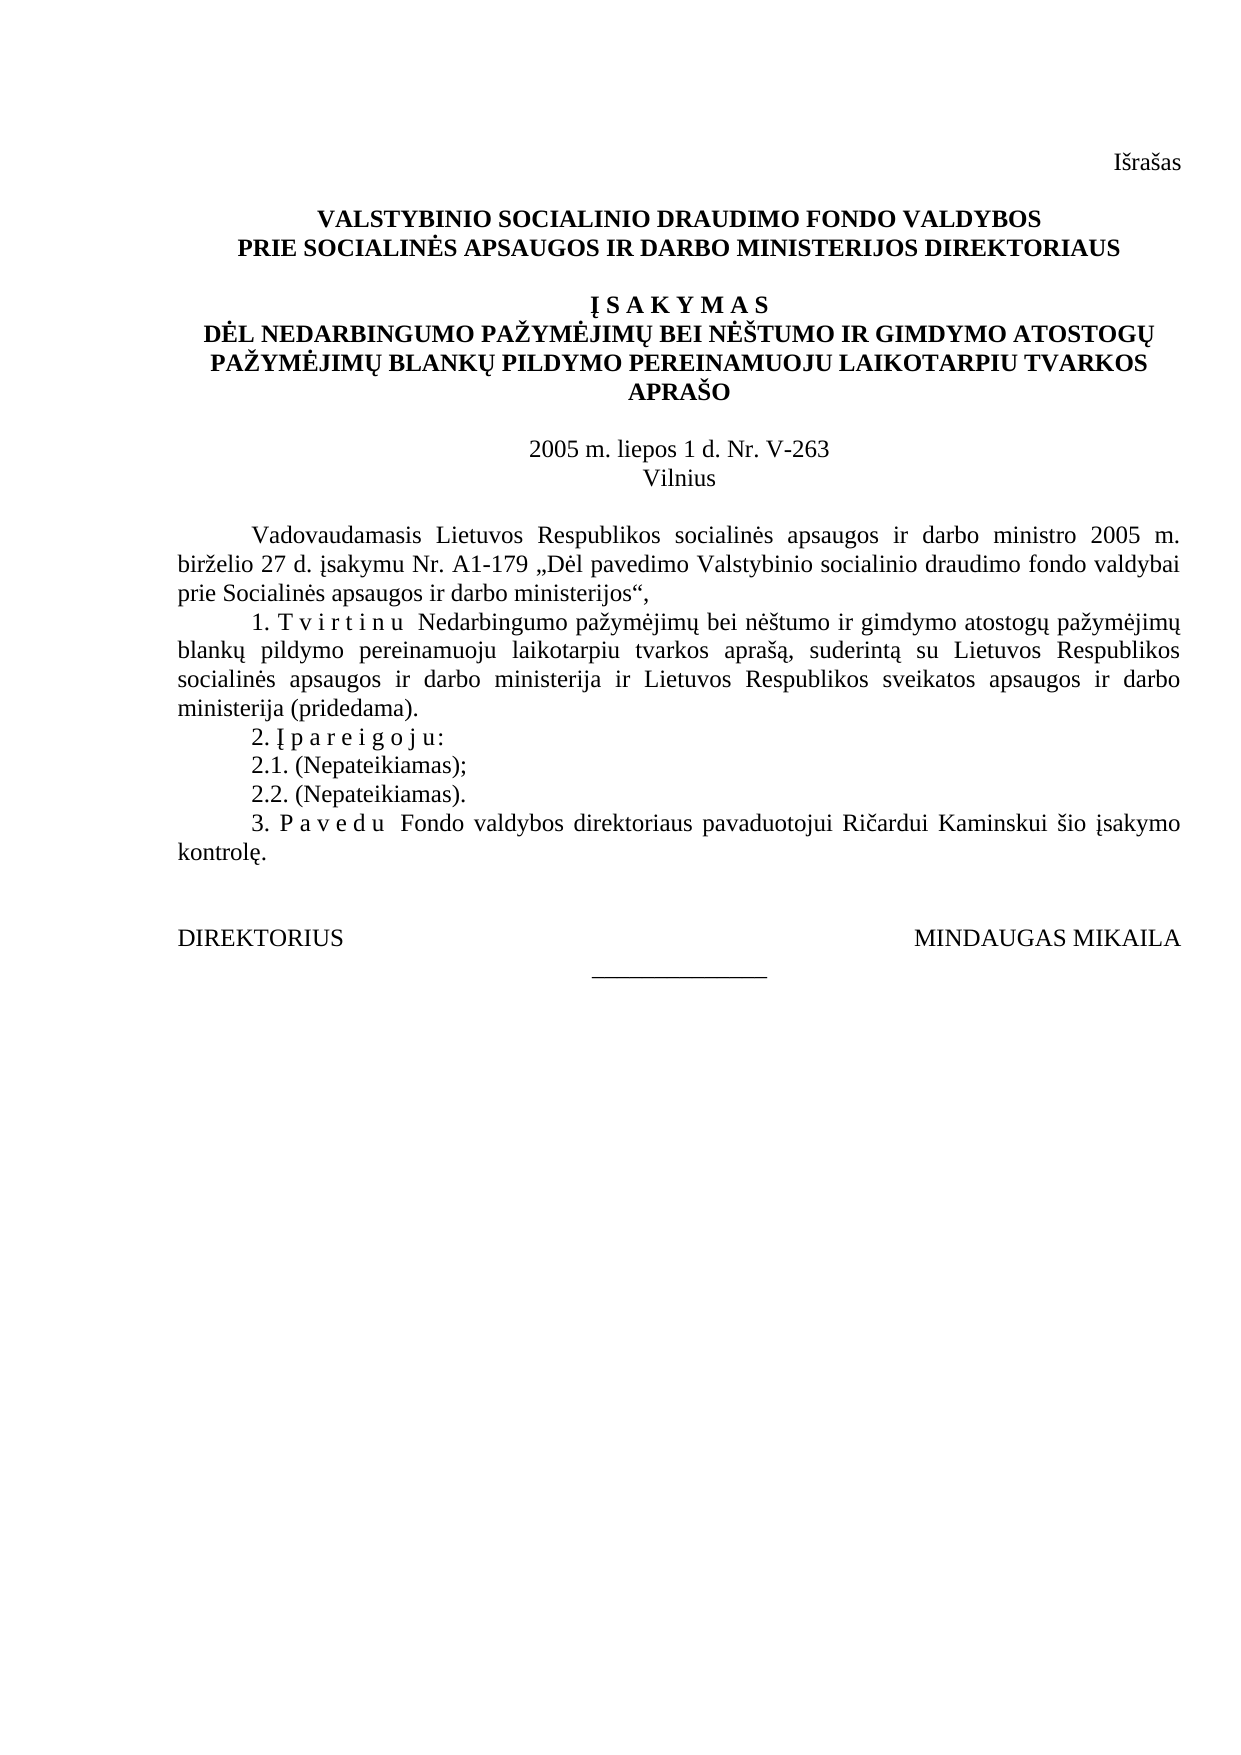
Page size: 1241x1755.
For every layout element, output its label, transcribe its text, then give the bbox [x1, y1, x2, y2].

text VALSTYBINIO SOCIALINIO DRAUDIMO FONDO VALDYBOS [177, 204, 1181, 233]
text DIREKTORIUS MINDAUGAS MIKAILA [177, 923, 1181, 952]
text DĖL NEDARBINGUMO PAŽYMĖJIMŲ bei nėštumo ir gimdymo atostogų pažymėjimų blankų pildymo pereinamuoju laikotarpiu tvarkos Aprašo [177, 319, 1181, 406]
text Vilnius [177, 463, 1181, 492]
text 2005 m. liepos 1 d. Nr. V-263 [177, 434, 1181, 463]
text 2. Įpareigoju: [177, 722, 1181, 751]
text Išrašas [177, 147, 1181, 176]
text 3. Pavedu Fondo valdybos direktoriaus pavaduotojui Ričardui Kaminskui šio įsakymo kontrolę. [177, 808, 1181, 866]
text 1. Tvirtinu Nedarbingumo pažymėjimų bei nėštumo ir gimdymo atostogų pažymėjimų blankų pildymo pereinamuoju laikotarpiu tvarkos aprašą, suderintą su Lietuvos Respublikos socialinės apsaugos ir darbo ministerija ir Lietuvos Respublikos sveikatos apsaugos ir darbo ministerija (pridedama). [177, 607, 1181, 722]
text Vadovaudamasis Lietuvos Respublikos socialinės apsaugos ir darbo ministro 2005 m. birželio 27 d. įsakymu Nr. A1-179 „Dėl pavedimo Valstybinio socialinio draudimo fondo valdybai prie Socialinės apsaugos ir darbo ministerijos“, [177, 521, 1181, 607]
text ______________ [177, 952, 1181, 981]
text Į S A K Y M A S [177, 291, 1181, 319]
text 2.1. (Nepateikiamas); [177, 751, 1181, 779]
text 2.2. (Nepateikiamas). [177, 779, 1181, 808]
text PRIE SOCIALINĖS APSAUGOS IR DARBO MINISTERIJOS DIREKTORIAUS [177, 233, 1181, 262]
